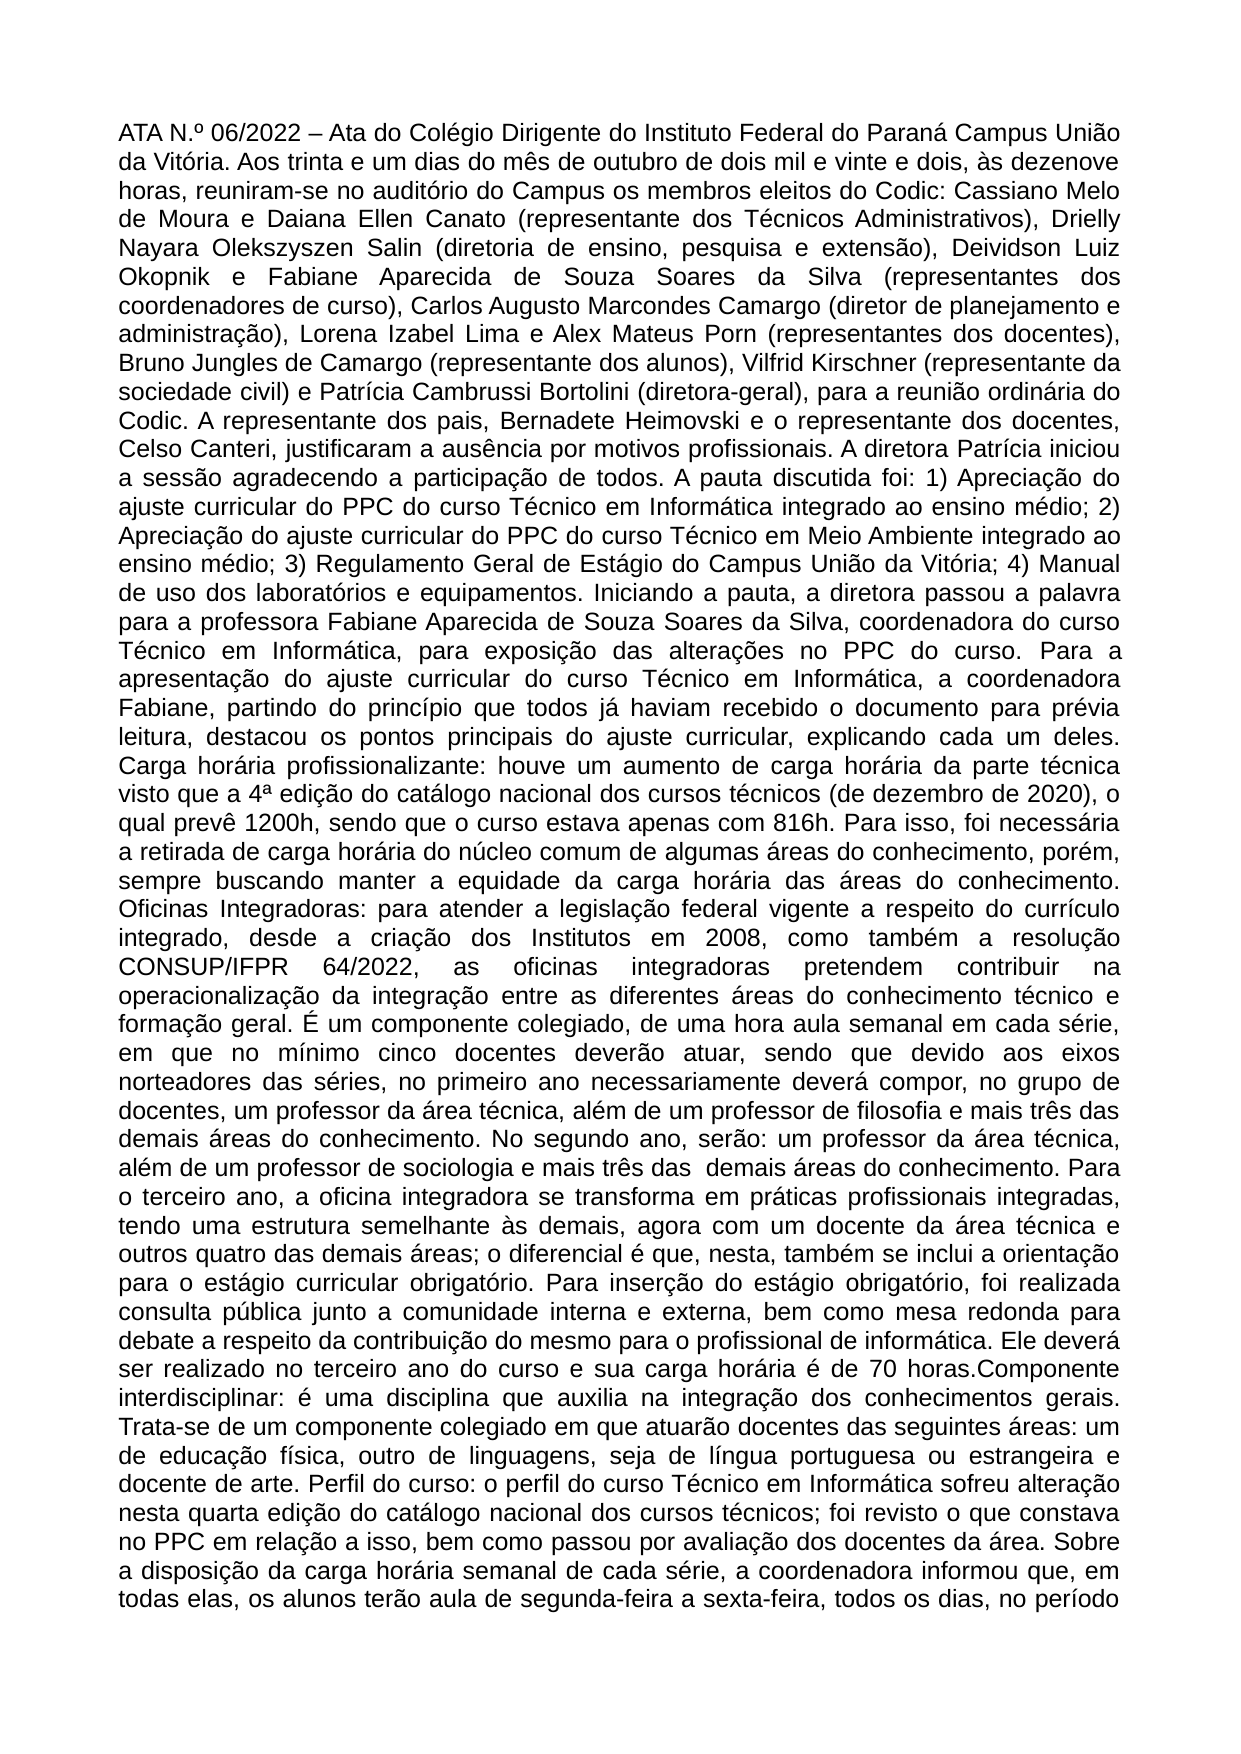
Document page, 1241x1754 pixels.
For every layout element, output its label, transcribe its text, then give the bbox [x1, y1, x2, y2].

text ATA N.º 06/2022 – Ata do Colégio Dirigente do Instituto Federal do Paraná Campus União da Vitória. Aos trinta e um dias do mês de outubro de dois mil e vinte e dois, às dezenove horas, reuniram-se no auditório do Campus os membros eleitos do Codic: Cassiano Melo de Moura e Daiana Ellen Canato (representante dos Técnicos Administrativos), Drielly Nayara Olekszyszen Salin (diretoria de ensino, pesquisa e extensão), Deividson Luiz Okopnik e Fabiane Aparecida de Souza Soares da Silva (representantes dos coordenadores de curso), Carlos Augusto Marcondes Camargo (diretor de planejamento e administração), Lorena Izabel Lima e Alex Mateus Porn (representantes dos docentes), Bruno Jungles de Camargo (representante dos alunos), Vilfrid Kirschner (representante da sociedade civil) e Patrícia Cambrussi Bortolini (diretora-geral), para a reunião ordinária do Codic. A representante dos pais, Bernadete Heimovski e o representante dos docentes, Celso Canteri, justificaram a ausência por motivos profissionais. A diretora Patrícia iniciou a sessão agradecendo a participação de todos. A pauta discutida foi: 1) Apreciação do ajuste curricular do PPC do curso Técnico em Informática integrado ao ensino médio; 2) Apreciação do ajuste curricular do PPC do curso Técnico em Meio Ambiente integrado ao ensino médio; 3) Regulamento Geral de Estágio do Campus União da Vitória; 4) Manual de uso dos laboratórios e equipamentos. Iniciando a pauta, a diretora passou a palavra para a professora Fabiane Aparecida de Souza Soares da Silva, coordenadora do curso Técnico em Informática, para exposição das alterações no PPC do curso. Para a apresentação do ajuste curricular do curso Técnico em Informática, a coordenadora Fabiane, partindo do princípio que todos já haviam recebido o documento para prévia leitura, destacou os pontos principais do ajuste curricular, explicando cada um deles. Carga horária profissionalizante: houve um aumento de carga horária da parte técnica visto que a 4ª edição do catálogo nacional dos cursos técnicos (de dezembro de 2020), o qual prevê 1200h, sendo que o curso estava apenas com 816h. Para isso, foi necessária a retirada de carga horária do núcleo comum de algumas áreas do conhecimento, porém, sempre buscando manter a equidade da carga horária das áreas do conhecimento. Oficinas Integradoras: para atender a legislação federal vigente a respeito do currículo integrado, desde a criação dos Institutos em 2008, como também a resolução CONSUP/IFPR 64/2022, as oficinas integradoras pretendem contribuir na operacionalização da integração entre as diferentes áreas do conhecimento técnico e formação geral. É um componente colegiado, de uma hora aula semanal em cada série, em que no mínimo cinco docentes deverão atuar, sendo que devido aos eixos norteadores das séries, no primeiro ano necessariamente deverá compor, no grupo de docentes, um professor da área técnica, além de um professor de filosofia e mais três das demais áreas do conhecimento. No segundo ano, serão: um professor da área técnica, além de um professor de sociologia e mais três das demais áreas do conhecimento. Para o terceiro ano, a oficina integradora se transforma em práticas profissionais integradas, tendo uma estrutura semelhante às demais, agora com um docente da área técnica e outros quatro das demais áreas; o diferencial é que, nesta, também se inclui a orientação para o estágio curricular obrigatório. Para inserção do estágio obrigatório, foi realizada consulta pública junto a comunidade interna e externa, bem como mesa redonda para debate a respeito da contribuição do mesmo para o profissional de informática. Ele deverá ser realizado no terceiro ano do curso e sua carga horária é de 70 horas.Componente interdisciplinar: é uma disciplina que auxilia na integração dos conhecimentos gerais. Trata-se de um componente colegiado em que atuarão docentes das seguintes áreas: um de educação física, outro de linguagens, seja de língua portuguesa ou estrangeira e docente de arte. Perfil do curso: o perfil do curso Técnico em Informática sofreu alteração nesta quarta edição do catálogo nacional dos cursos técnicos; foi revisto o que constava no PPC em relação a isso, bem como passou por avaliação dos docentes da área. Sobre a disposição da carga horária semanal de cada série, a coordenadora informou que, em todas elas, os alunos terão aula de segunda-feira a sexta-feira, todos os dias, no período [118, 118, 1122, 1613]
